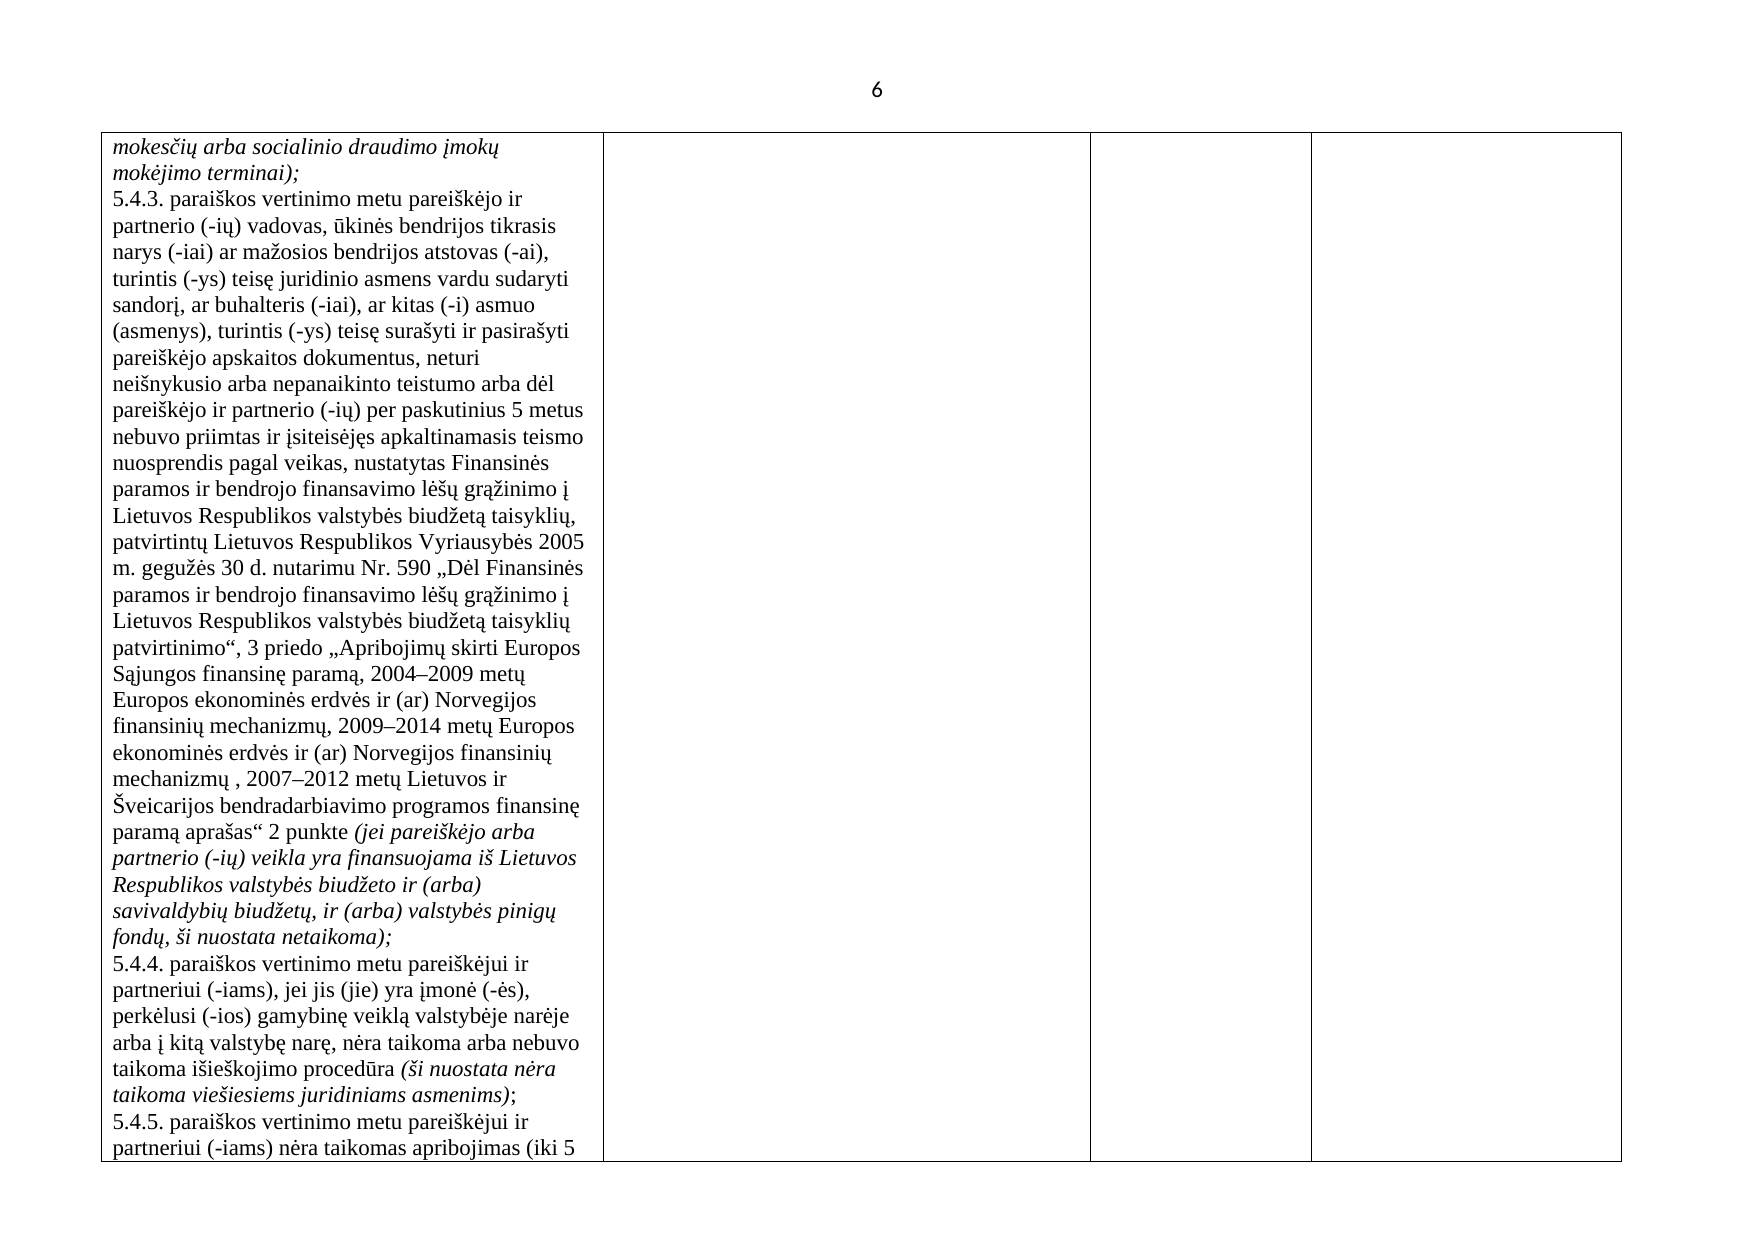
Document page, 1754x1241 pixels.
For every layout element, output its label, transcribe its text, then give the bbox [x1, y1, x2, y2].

table_cell [1091, 133, 1311, 1161]
table_cell [604, 133, 1090, 1161]
table_cell mokesčių arba socialinio draudimo įmokų mokėjimo terminai); 5.4.3. paraiškos vertinimo metu pareiškėjo ir partnerio (-ių) vadovas, ūkinės bendrijos tikrasis narys (-iai) ar mažosios bendrijos atstovas (-ai), turintis (-ys) teisę juridinio asmens vardu sudaryti sandorį, ar buhalteris (-iai), ar kitas (-i) asmuo (asmenys), turintis (-ys) teisę surašyti ir pasirašyti pareiškėjo apskaitos dokumentus, neturi neišnykusio arba nepanaikinto teistumo arba dėl pareiškėjo ir partnerio (-ių) per paskutinius 5 metus nebuvo priimtas ir įsiteisėjęs apkaltinamasis teismo nuosprendis pagal veikas, nustatytas Finansinės paramos ir bendrojo finansavimo lėšų grąžinimo į Lietuvos Respublikos valstybės biudžetą taisyklių, patvirtintų Lietuvos Respublikos Vyriausybės 2005 m. gegužės 30 d. nutarimu Nr. 590 „Dėl Finansinės paramos ir bendrojo finansavimo lėšų grąžinimo į Lietuvos Respublikos valstybės biudžetą taisyklių patvirtinimo“, 3 priedo „Apribojimų skirti Europos Sąjungos finansinę paramą, 2004–2009 metų Europos ekonominės erdvės ir (ar) Norvegijos finansinių mechanizmų, 2009–2014 metų Europos ekonominės erdvės ir (ar) Norvegijos finansinių mechanizmų , 2007–2012 metų Lietuvos ir Šveicarijos bendradarbiavimo programos finansinę paramą aprašas“ 2 punkte (jei pareiškėjo arba partnerio (-ių) veikla yra finansuojama iš Lietuvos Respublikos valstybės biudžeto ir (arba) savivaldybių biudžetų, ir (arba) valstybės pinigų fondų, ši nuostata netaikoma); 5.4.4. paraiškos vertinimo metu pareiškėjui ir partneriui (-iams), jei jis (jie) yra įmonė (-ės), perkėlusi (-ios) gamybinę veiklą valstybėje narėje arba į kitą valstybę narę, nėra taikoma arba nebuvo taikoma išieškojimo procedūra (ši nuostata nėra taikoma viešiesiems juridiniams asmenims); 5.4.5. paraiškos vertinimo metu pareiškėjui ir partneriui (-iams) nėra taikomas apribojimas (iki 5 [102, 133, 603, 1161]
table_cell [1312, 133, 1621, 1161]
